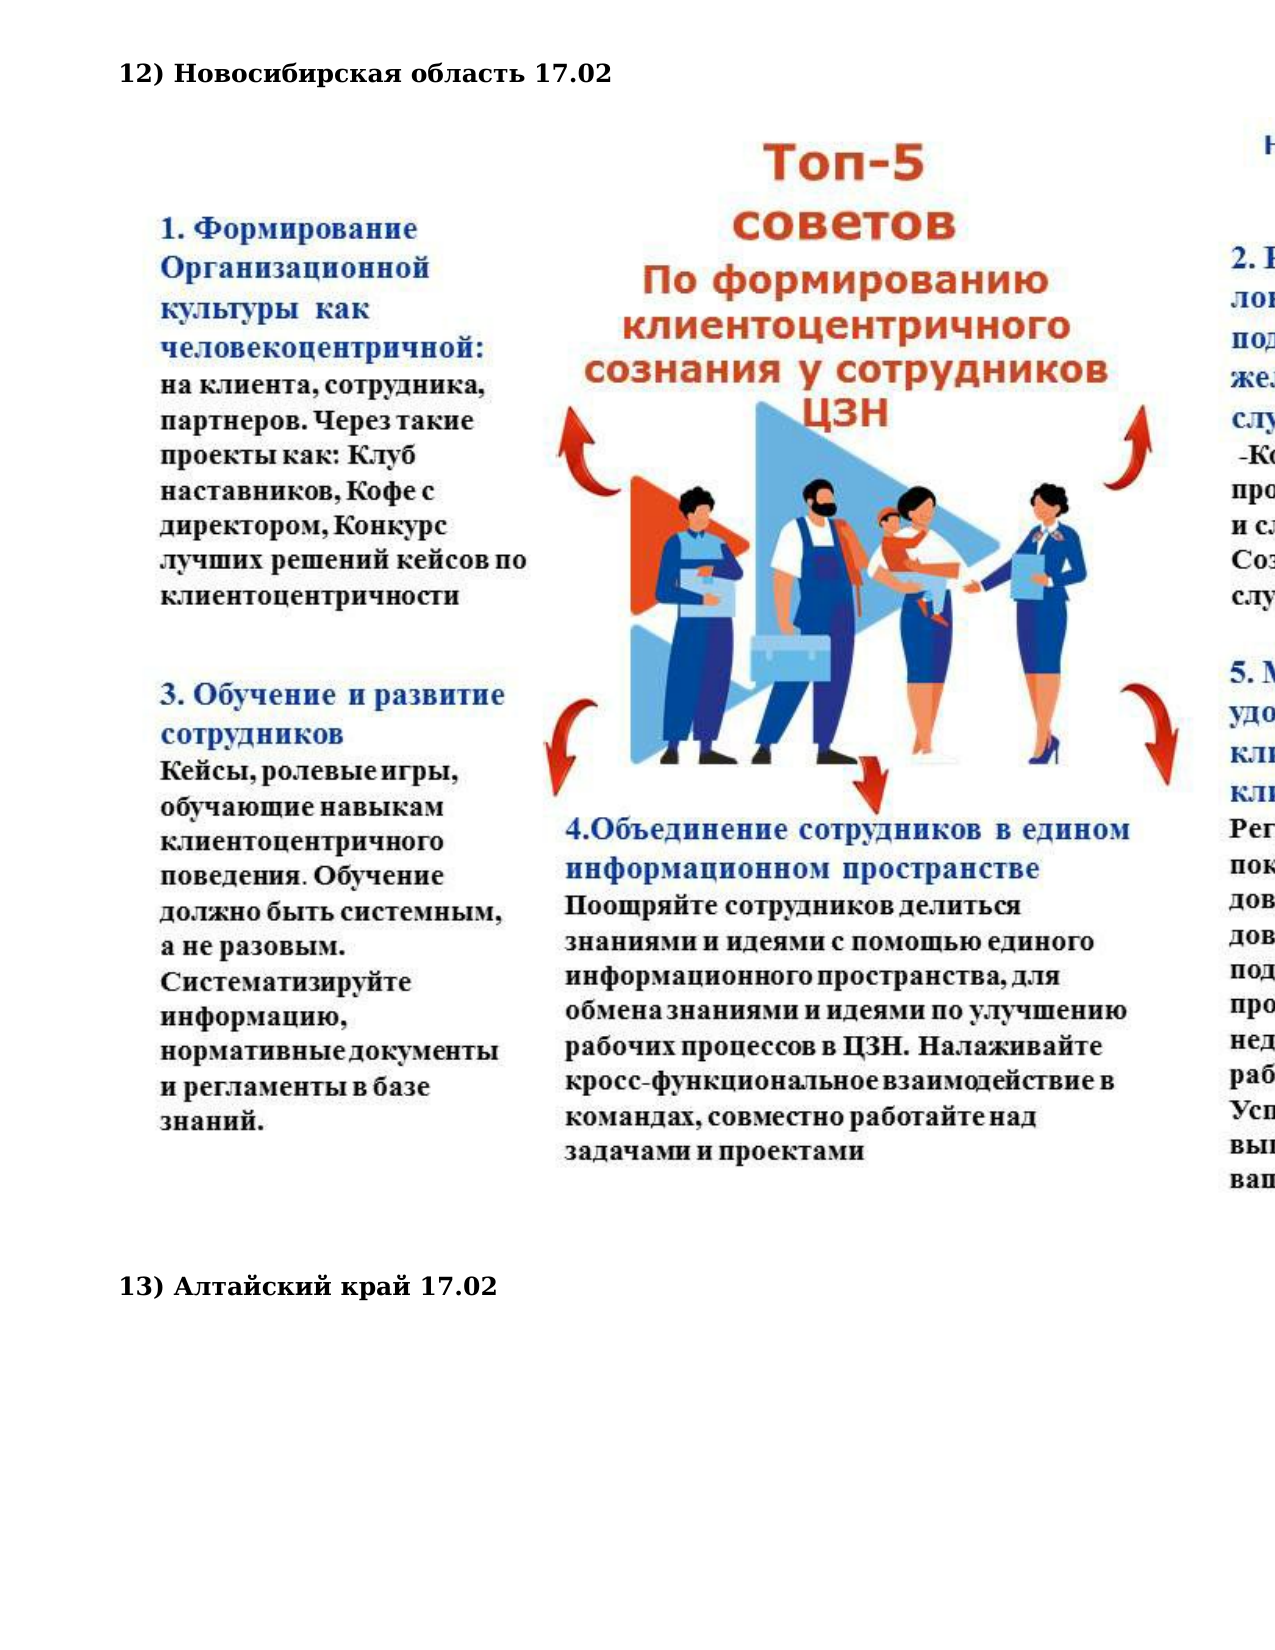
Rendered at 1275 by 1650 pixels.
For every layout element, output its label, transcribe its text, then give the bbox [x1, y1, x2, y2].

text 12) Новосибирская область 17.02 [118, 59, 1216, 88]
picture [118, 117, 1275, 1243]
text 13) Алтайский край 17.02 [118, 1272, 1216, 1302]
